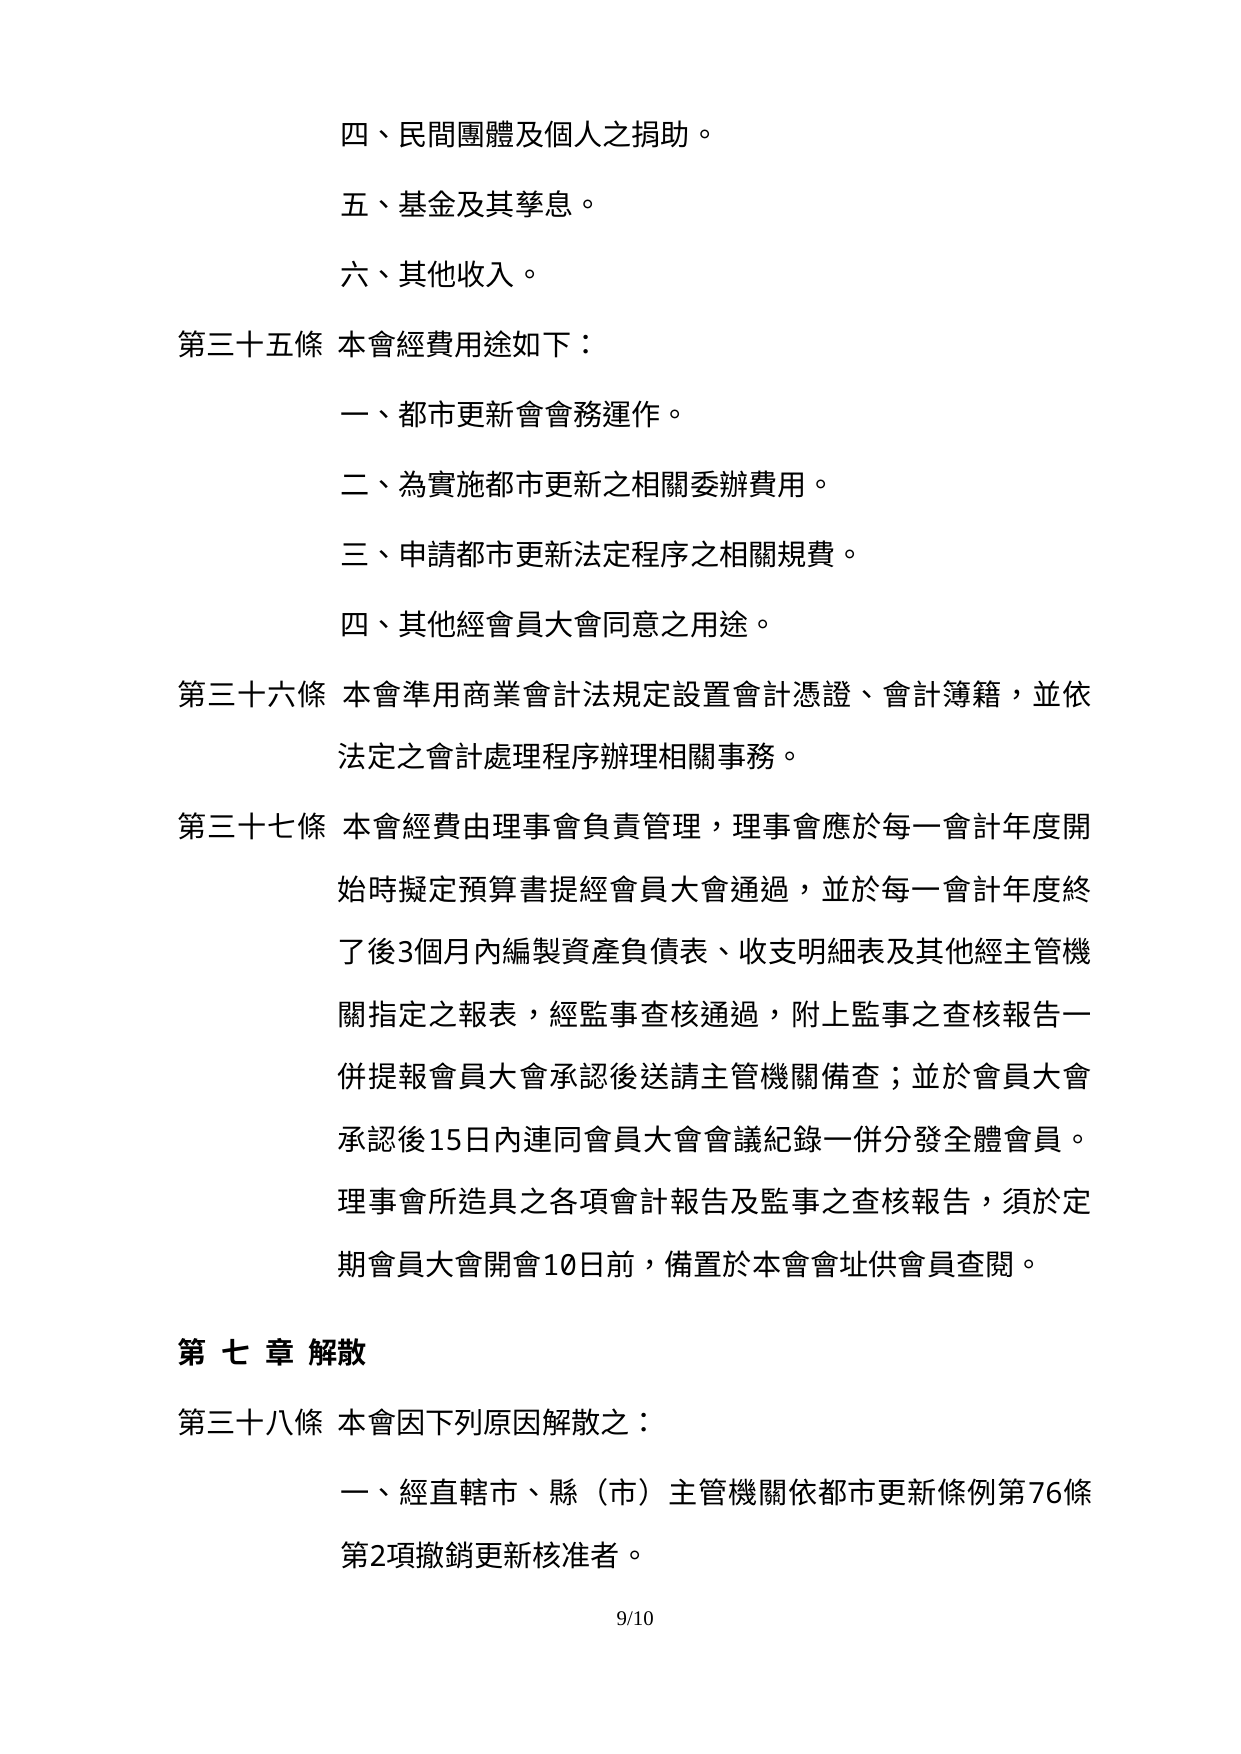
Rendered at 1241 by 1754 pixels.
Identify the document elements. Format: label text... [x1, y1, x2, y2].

text 第三十六條 本會準用商業會計法規定設置會計憑證、會計簿籍，並依法定之會計處理程序辦理相關事務。 [177, 651, 1092, 776]
text 二、為實施都市更新之相關委辦費用。 [340, 441, 1092, 503]
text 第三十五條 本會經費用途如下： [177, 301, 1092, 363]
text 三、申請都市更新法定程序之相關規費。 [340, 511, 1092, 573]
text 第三十七條 本會經費由理事會負責管理，理事會應於每一會計年度開始時擬定預算書提經會員大會通過，並於每一會計年度終了後3個月內編製資產負債表、收支明細表及其他經主管機關指定之報表，經監事查核通過，附上監事之查核報告一併提報會員大會承認後送請主管機關備查；並於會員大會承認後15日內連同會員大會會議紀錄一併分發全體會員。理事會所造具之各項會計報告及監事之查核報告，須於定期會員大會開會10日前，備置於本會會址供會員查閱。 [177, 783, 1092, 1283]
text 第 七 章 解散 [177, 1309, 1092, 1372]
text 一、經直轄市、縣（市）主管機關依都市更新條例第76條第2項撤銷更新核准者。 [340, 1449, 1092, 1574]
text 五、基金及其孳息。 [340, 161, 1092, 223]
text 四、民間團體及個人之捐助。 [340, 91, 1092, 153]
text 六、其他收入。 [340, 231, 1092, 293]
text 一、都市更新會會務運作。 [340, 371, 1092, 433]
text 四、其他經會員大會同意之用途。 [340, 581, 1092, 643]
text 第三十八條 本會因下列原因解散之： [177, 1379, 1092, 1442]
